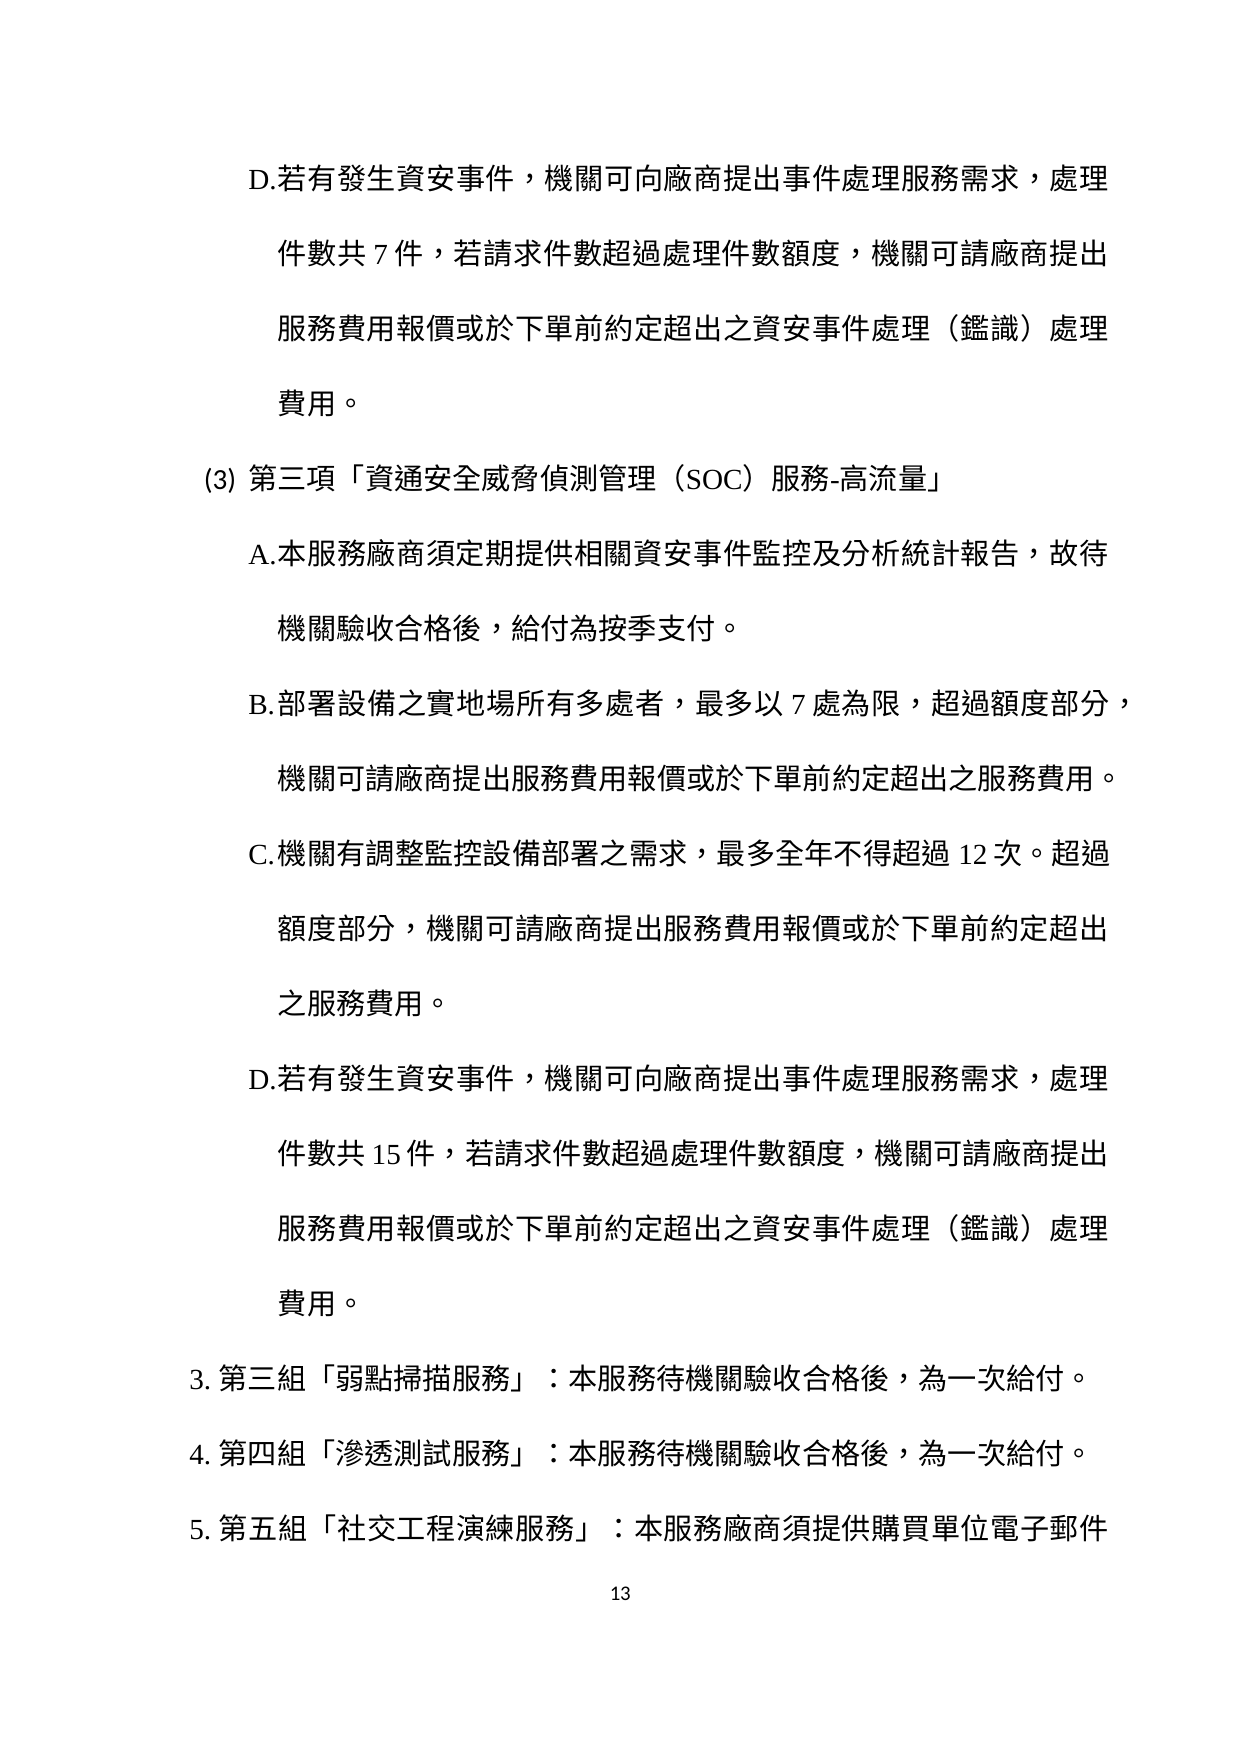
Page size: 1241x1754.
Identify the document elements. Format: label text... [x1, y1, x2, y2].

list 本服務廠商須定期提供相關資安事件監控及分析統計報告，故待機關驗收合格後，給付為按季支付。 [248, 514, 1110, 664]
list 機關有調整監控設備部署之需求，最多全年不得超過12次。超過額度部分，機關可請廠商提出服務費用報價或於下單前約定超出之服務費用。 [248, 814, 1110, 1039]
list 部署設備之實地場所有多處者，最多以7處為限，超過額度部分，機關可請廠商提出服務費用報價或於下單前約定超出之服務費用。 [248, 664, 1110, 814]
list 第五組「社交工程演練服務」：本服務廠商須提供購買單位電子郵件 [189, 1489, 1110, 1564]
list 若有發生資安事件，機關可向廠商提出事件處理服務需求，處理件數共7件，若請求件數超過處理件數額度，機關可請廠商提出服務費用報價或於下單前約定超出之資安事件處理（鑑識）處理費用。 [248, 139, 1110, 439]
list 第四組「滲透測試服務」：本服務待機關驗收合格後，為一次給付。 [189, 1414, 1110, 1489]
list 第三組「弱點掃描服務」：本服務待機關驗收合格後，為一次給付。 [189, 1339, 1110, 1414]
list 第三項「資通安全威脅偵測管理（SOC）服務-高流量」 [204, 439, 1110, 514]
list 若有發生資安事件，機關可向廠商提出事件處理服務需求，處理件數共15件，若請求件數超過處理件數額度，機關可請廠商提出服務費用報價或於下單前約定超出之資安事件處理（鑑識）處理費用。 [248, 1039, 1110, 1339]
